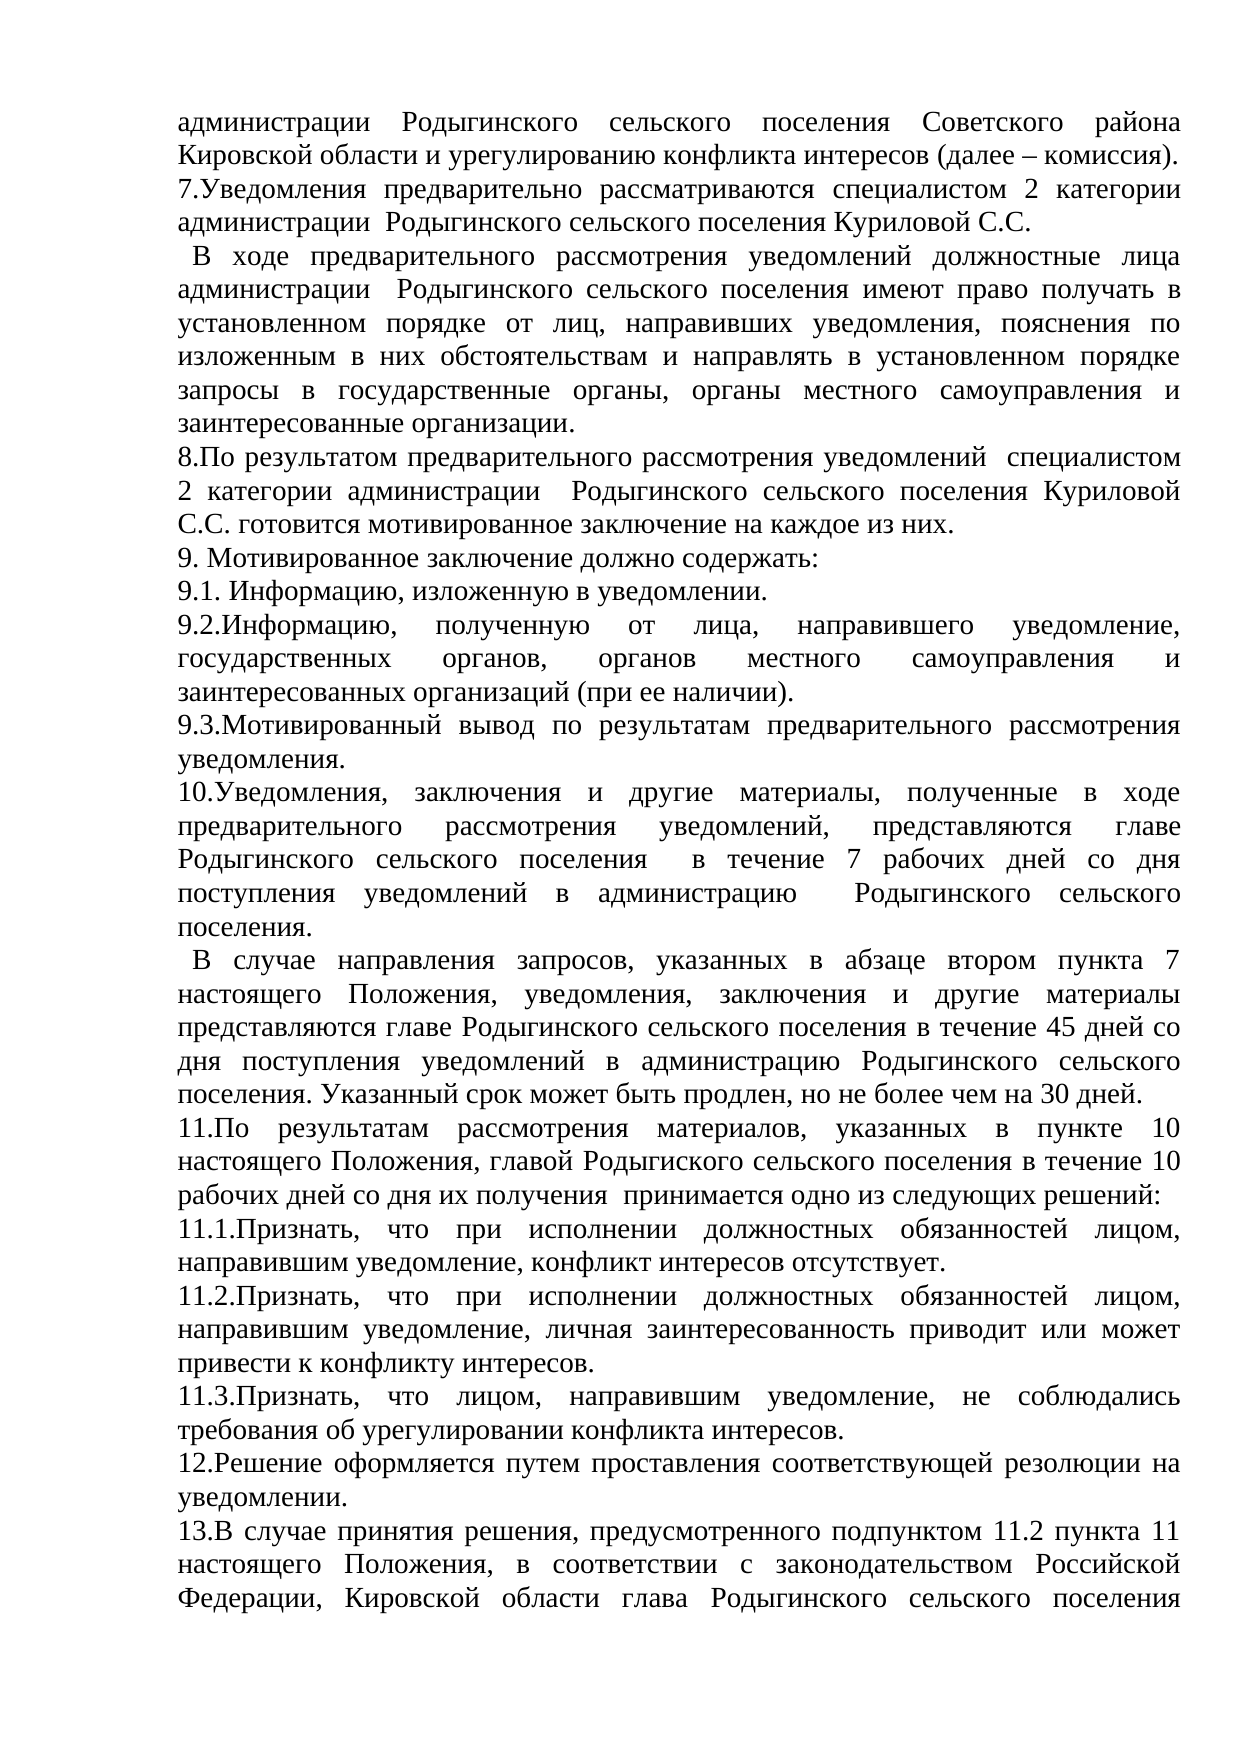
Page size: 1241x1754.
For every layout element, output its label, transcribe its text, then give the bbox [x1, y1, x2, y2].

text администрации Родыгинского сельского поселения Советского района Кировской области и урегулированию конфликта интересов (далее – комиссия). [177, 104, 1181, 171]
text 10.Уведомления, заключения и другие материалы, полученные в ходе предварительного рассмотрения уведомлений, представляются главе Родыгинского сельского поселения в течение 7 рабочих дней со дня поступления уведомлений в администрацию Родыгинского сельского поселения. [177, 774, 1181, 942]
text 11.По результатам рассмотрения материалов, указанных в пункте 10 настоящего Положения, главой Родыгиского сельского поселения в течение 10 рабочих дней со дня их получения принимается одно из следующих решений: [177, 1110, 1181, 1211]
text В ходе предварительного рассмотрения уведомлений должностные лица администрации Родыгинского сельского поселения имеют право получать в установленном порядке от лиц, направивших уведомления, пояснения по изложенным в них обстоятельствам и направлять в установленном порядке запросы в государственные органы, органы местного самоуправления и заинтересованные организации. [177, 238, 1181, 439]
text 7.Уведомления предварительно рассматриваются специалистом 2 категории администрации Родыгинского сельского поселения Куриловой С.С. [177, 171, 1181, 238]
text 9. Мотивированное заключение должно содержать: [177, 540, 1181, 573]
text 12.Решение оформляется путем проставления соответствующей резолюции на уведомлении. [177, 1446, 1181, 1513]
text 9.2.Информацию, полученную от лица, направившего уведомление, государственных органов, органов местного самоуправления и заинтересованных организаций (при ее наличии). [177, 607, 1181, 707]
text 8.По результатом предварительного рассмотрения уведомлений специалистом 2 категории администрации Родыгинского сельского поселения Куриловой С.С. готовится мотивированное заключение на каждое из них. [177, 439, 1181, 540]
text 9.3.Мотивированный вывод по результатам предварительного рассмотрения уведомления. [177, 707, 1181, 774]
text 9.1. Информацию, изложенную в уведомлении. [177, 573, 1181, 607]
text 11.2.Признать, что при исполнении должностных обязанностей лицом, направившим уведомление, личная заинтересованность приводит или может привести к конфликту интересов. [177, 1278, 1181, 1378]
text 11.1.Признать, что при исполнении должностных обязанностей лицом, направившим уведомление, конфликт интересов отсутствует. [177, 1211, 1181, 1278]
text 11.3.Признать, что лицом, направившим уведомление, не соблюдались требования об урегулировании конфликта интересов. [177, 1378, 1181, 1446]
text 13.В случае принятия решения, предусмотренного подпунктом 11.2 пункта 11 настоящего Положения, в соответствии с законодательством Российской Федерации, Кировской области глава Родыгинского сельского поселения [177, 1513, 1181, 1613]
text В случае направления запросов, указанных в абзаце втором пункта 7 настоящего Положения, уведомления, заключения и другие материалы представляются главе Родыгинского сельского поселения в течение 45 дней со дня поступления уведомлений в администрацию Родыгинского сельского поселения. Указанный срок может быть продлен, но не более чем на 30 дней. [177, 942, 1181, 1110]
